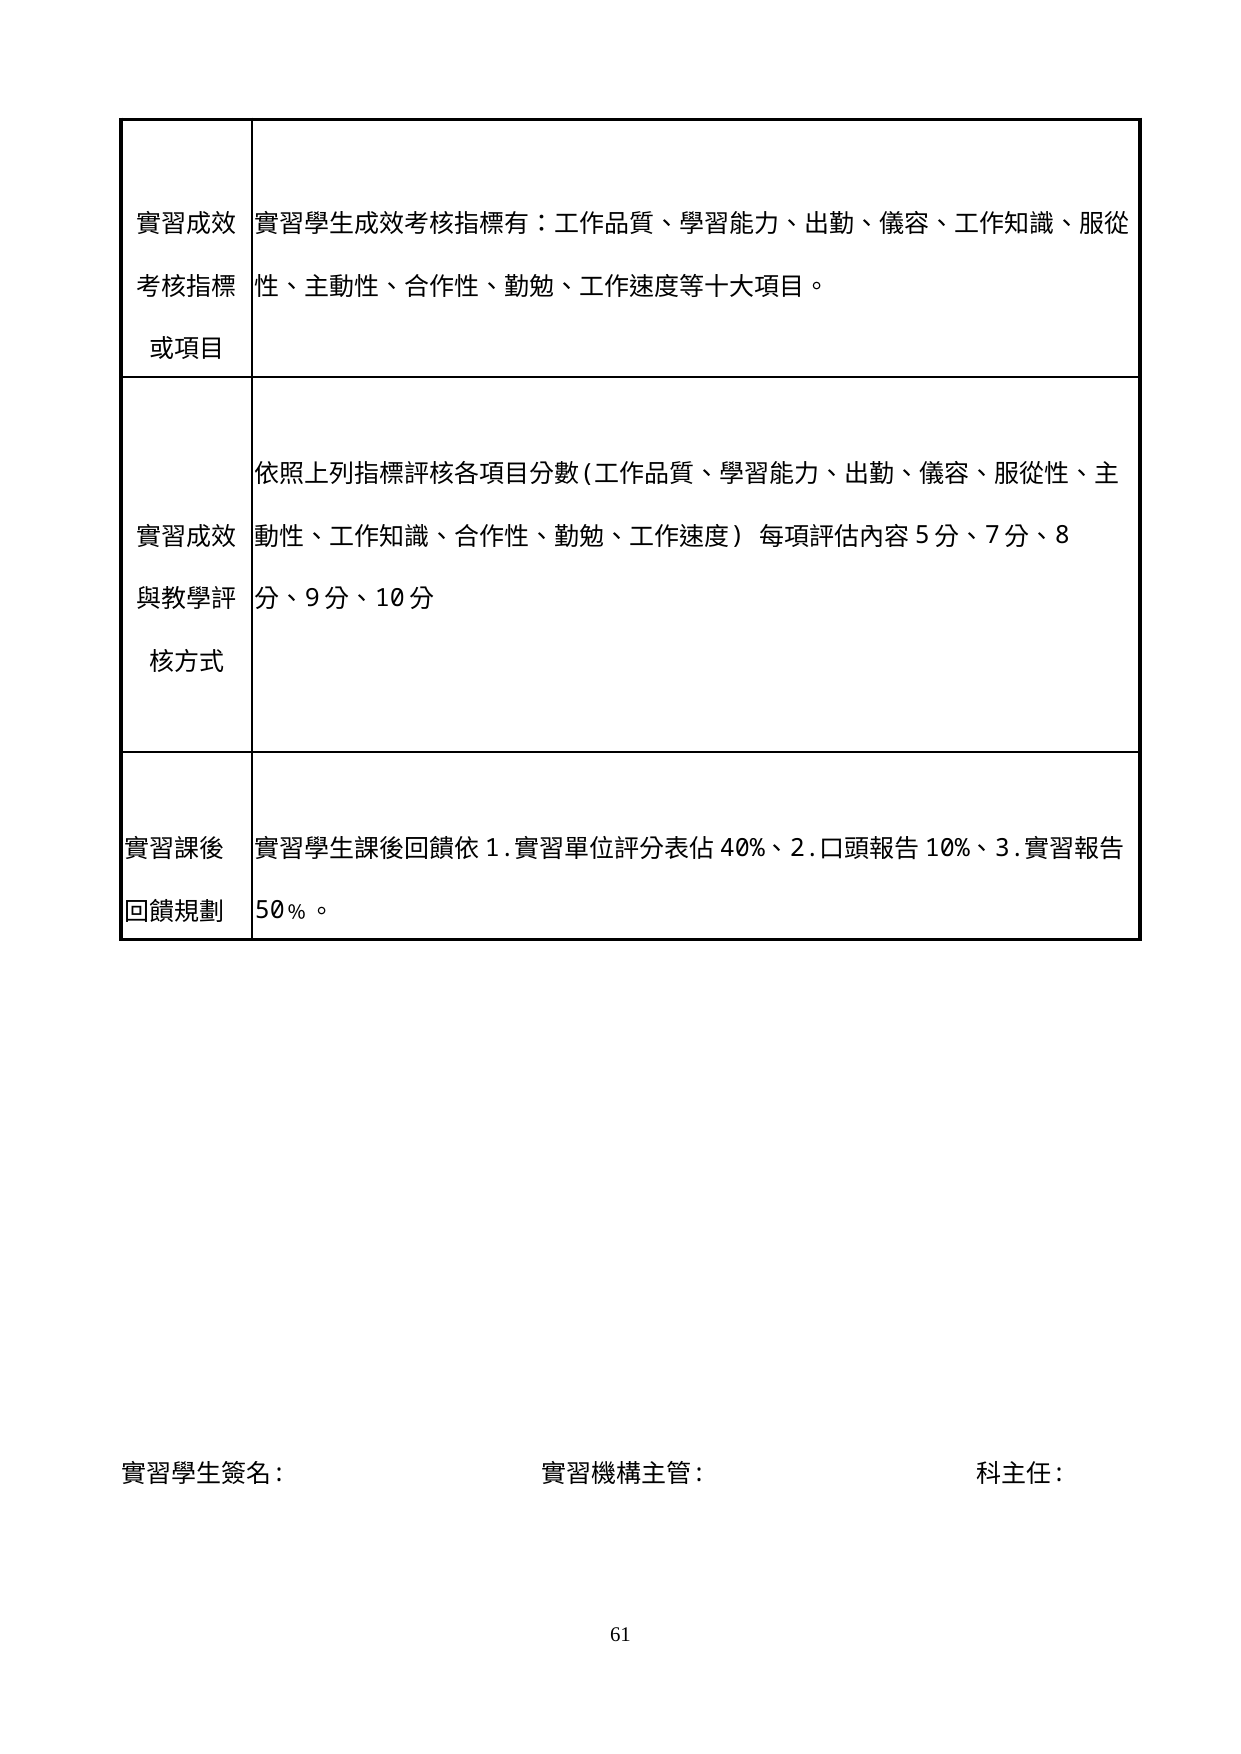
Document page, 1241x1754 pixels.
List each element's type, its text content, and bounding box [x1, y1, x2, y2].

table_cell 實習學生成效考核指標有：工作品質、學習能力、出勤、儀容、工作知識、服從性、主動性、合作性、勤勉、工作速度等十大項目。 [253, 121, 1138, 376]
text 實習學生簽名: 實習機構主管: 科主任: [121, 1430, 1138, 1492]
table_cell 實習成效與教學評核方式 [123, 378, 251, 751]
table_cell 依照上列指標評核各項目分數(工作品質、學習能力、出勤、儀容、服從性、主動性、工作知識、合作性、勤勉、工作速度) 每項評估內容5分、7分、8分、9分、10分 [253, 378, 1138, 751]
table_cell 實習學生課後回饋依1.實習單位評分表佔40%、2.口頭報告10%、3.實習報告50﹪。 [253, 753, 1138, 938]
table_cell 實習成效考核指標或項目 [123, 121, 251, 376]
table_cell 實習課後回饋規劃 [123, 753, 251, 938]
